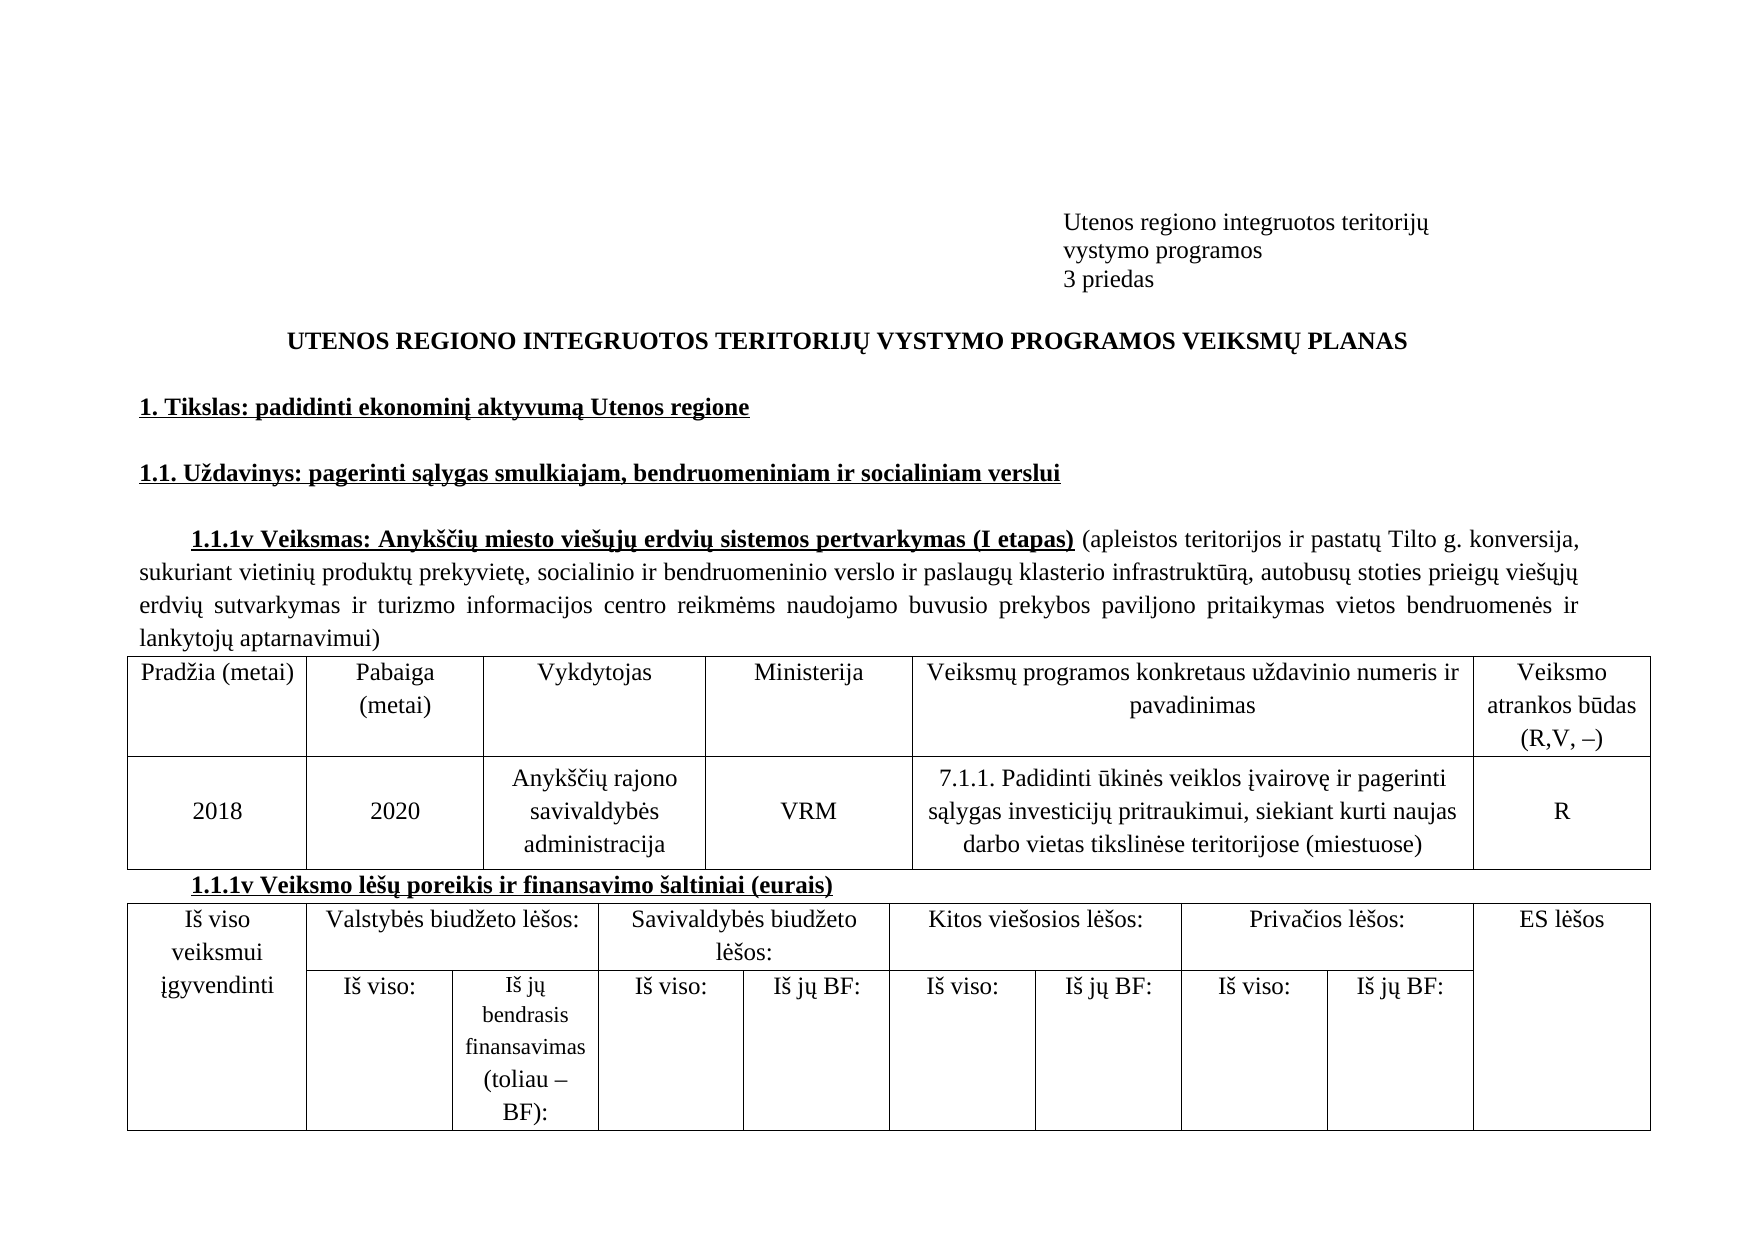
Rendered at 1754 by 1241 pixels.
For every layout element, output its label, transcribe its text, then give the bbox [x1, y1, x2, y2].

table_cell 7.1.1. Padidinti ūkinės veiklos įvairovę ir pagerinti sąlygas investicijų pritraukimui, siekiant kurti naujas darbo vietas tikslinėse teritorijose (miestuose) [913, 757, 1473, 869]
table_header 1.1.1v Veiksmas: Anykščių miesto viešųjų erdvių sistemos pertvarkymas (I etapas) (apleistos teritorijos ir pastatų Tilto g. konversija, sukuriant vietinių produktų prekyvietę, socialinio ir bendruomeninio verslo ir paslaugų klasterio infrastruktūrą, autobusų stoties prieigų viešųjų erdvių sutvarkymas ir turizmo informacijos centro reikmėms naudojamo buvusio prekybos paviljono pritaikymas vietos bendruomenės ir lankytojų aptarnavimui) [128, 524, 1591, 656]
table_cell R [1474, 757, 1650, 869]
table_cell Iš jų BF: [1328, 971, 1473, 1130]
table_cell Veiksmo atrankos būdas (R,V, –) [1474, 657, 1650, 756]
table_cell Iš jų BF: [1036, 971, 1181, 1130]
table_cell Ministerija [706, 657, 912, 756]
table_cell Kitos viešosios lėšos: [890, 904, 1181, 970]
table_header 1. Tikslas: padidinti ekonominį aktyvumą Utenos regione [128, 392, 1373, 458]
table_cell Iš jų bendrasis finansavimas (toliau – BF): [453, 971, 598, 1130]
table_cell Pabaiga (metai) [307, 657, 483, 756]
table_cell Iš viso: [599, 971, 743, 1130]
table_header [1591, 524, 1650, 656]
table_cell 2018 [128, 757, 306, 869]
table_cell 1.1. Uždavinys: pagerinti sąlygas smulkiajam, bendruomeniniam ir socialiniam verslui [128, 458, 1550, 491]
table_cell ES lėšos [1474, 904, 1650, 1130]
text UTENOS REGIONO INTEGRUOTOS TERITORIJŲ VYSTYMO PROGRAMOS VEIKSMŲ PLANAS [118, 326, 1577, 355]
table_cell Iš jų BF: [744, 971, 889, 1130]
table_cell Anykščių rajono savivaldybės administracija [484, 757, 705, 869]
table_cell 2020 [307, 757, 483, 869]
table_cell Iš viso veiksmui įgyvendinti [128, 904, 306, 1130]
table_cell Veiksmų programos konkretaus uždavinio numeris ir pavadinimas [913, 657, 1473, 756]
table_cell Iš viso: [1182, 971, 1327, 1130]
table_cell Valstybės biudžeto lėšos: [307, 904, 598, 970]
table_cell VRM [706, 757, 912, 869]
table_cell Privačios lėšos: [1182, 904, 1473, 970]
table_cell 1.1.1v Veiksmo lėšų poreikis ir finansavimo šaltiniai (eurais) [128, 870, 1591, 903]
text vystymo programos [118, 235, 1577, 264]
table_cell Pradžia (metai) [128, 657, 306, 756]
table_cell Savivaldybės biudžeto lėšos: [599, 904, 889, 970]
text 3 priedas [118, 264, 1577, 293]
table_cell Vykdytojas [484, 657, 705, 756]
table_cell [1591, 870, 1650, 903]
table_cell Iš viso: [890, 971, 1035, 1130]
table_cell Iš viso: [307, 971, 452, 1130]
table_header [1373, 392, 1550, 458]
text Utenos regiono integruotos teritorijų [118, 207, 1577, 235]
